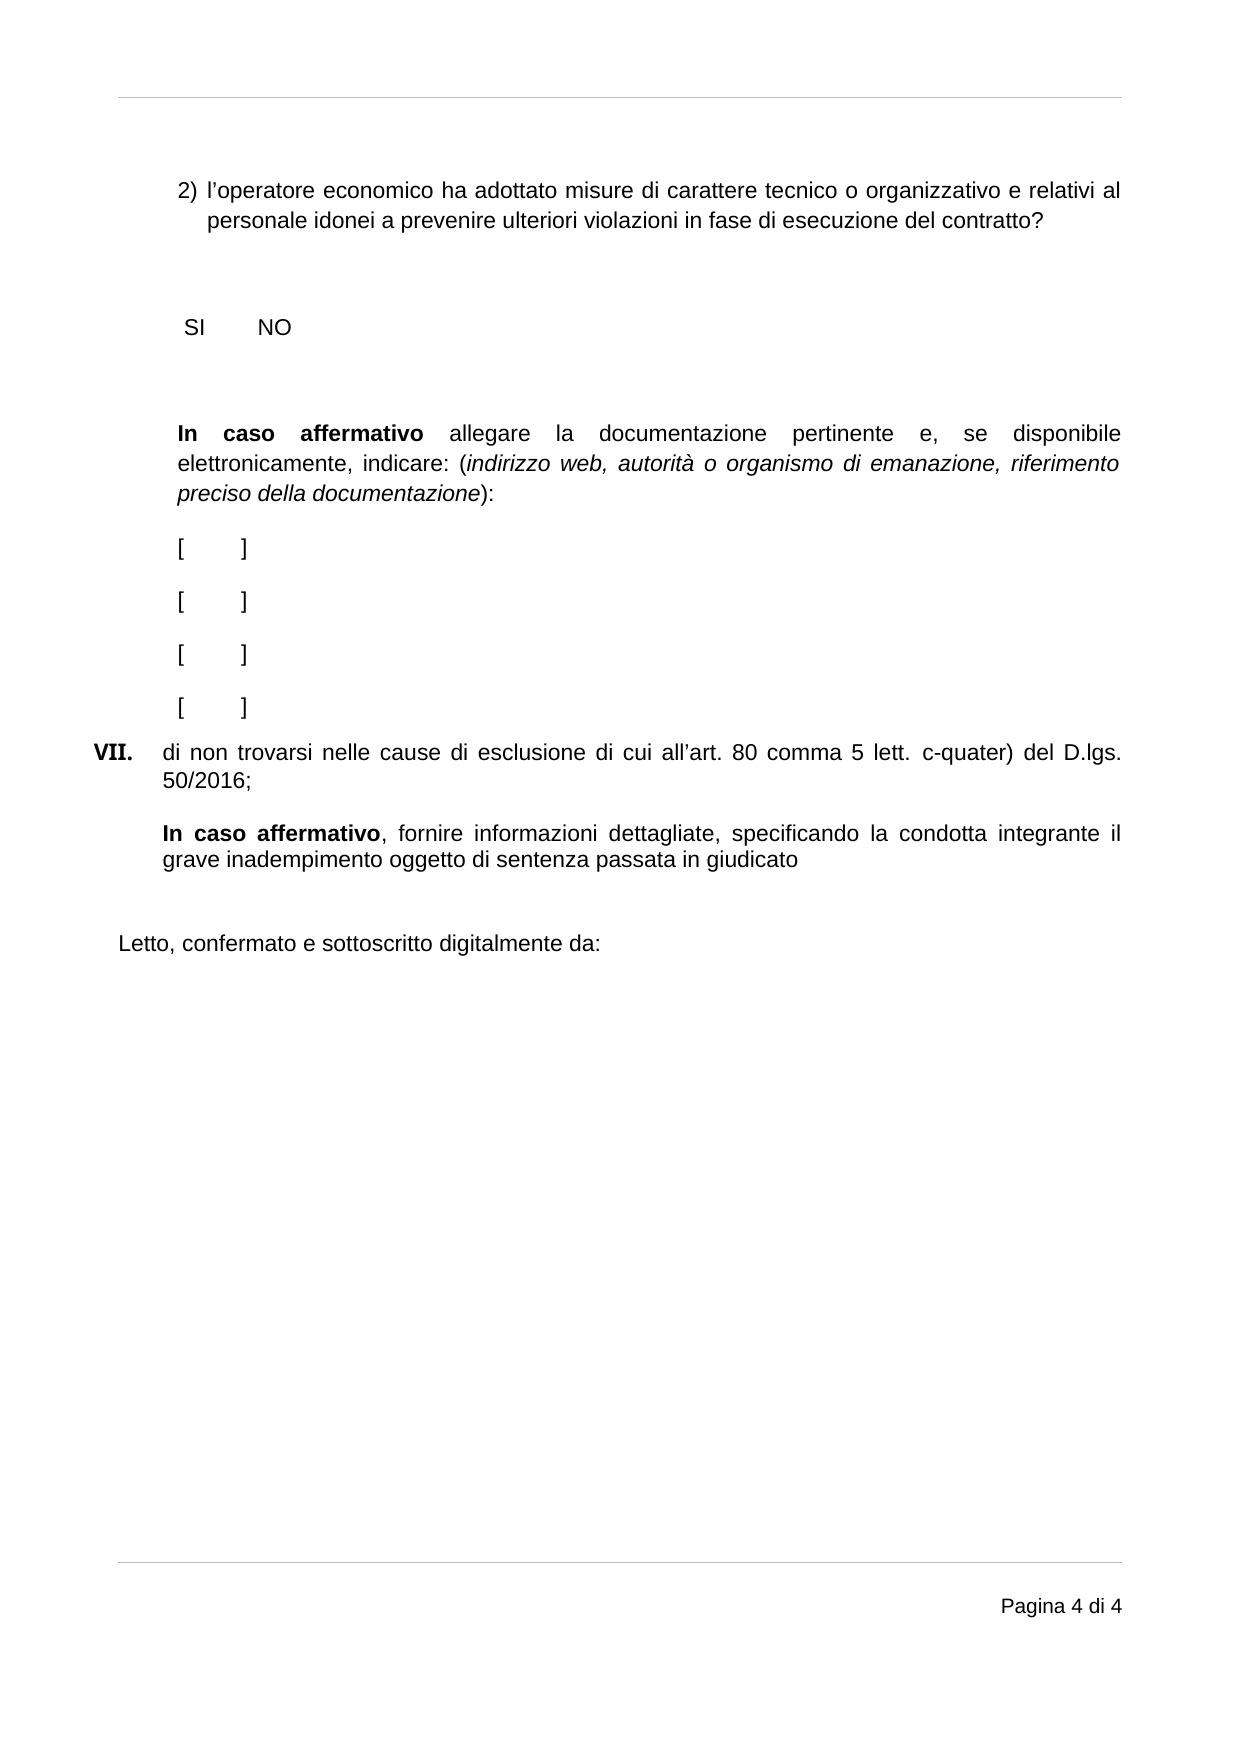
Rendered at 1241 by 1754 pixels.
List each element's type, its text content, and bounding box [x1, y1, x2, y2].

text 2) l’operatore economico ha adottato misure di carattere tecnico o organizzativo e relativi al personale idonei a prevenire ulteriori violazioni in fase di esecuzione del contratto? [177, 177, 1122, 234]
text In caso affermativo allegare la documentazione pertinente e, se disponibile elettronicamente, indicare: (indirizzo web, autorità o organismo di emanazione, riferimento preciso della documentazione): [177, 420, 1122, 507]
text [ ] [177, 587, 1122, 613]
text In caso affermativo, fornire informazioni dettagliate, specificando la condotta integrante il grave inadempimento oggetto di sentenza passata in giudicato [162, 819, 1122, 872]
text [ ] [177, 693, 1122, 719]
text [ ] [177, 640, 1122, 666]
text SI NO [177, 314, 1122, 340]
text [ ] [177, 533, 1122, 560]
list di non trovarsi nelle cause di esclusione di cui all’art. 80 comma 5 lett. c-quater) del D.lgs. 50/2016; [133, 736, 1122, 793]
text Letto, confermato e sottoscritto digitalmente da: [118, 930, 1122, 956]
